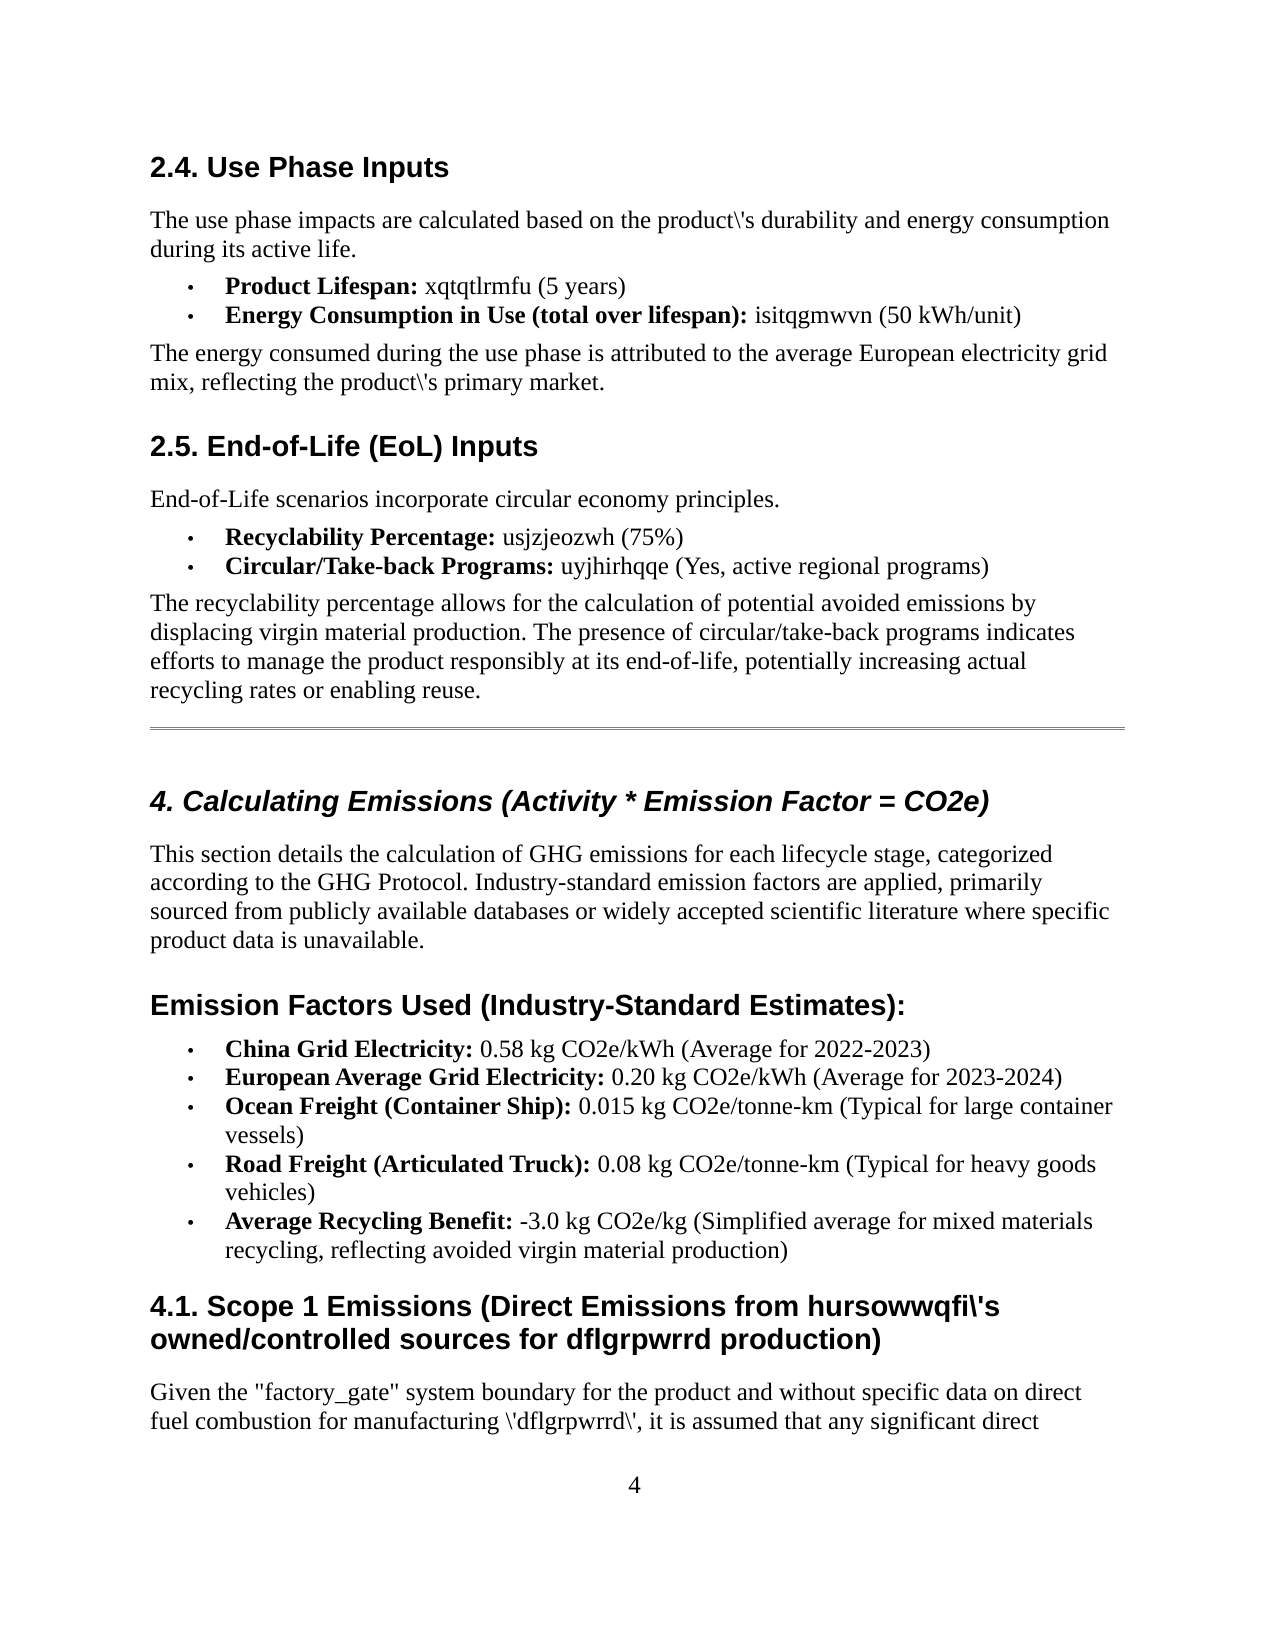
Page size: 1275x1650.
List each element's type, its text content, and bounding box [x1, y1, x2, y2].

subtitle 2.4. Use Phase Inputs [150, 150, 1125, 183]
list Recyclability Percentage: usjzjeozwh (75%) [187, 522, 1125, 551]
subtitle 4.1. Scope 1 Emissions (Direct Emissions from hursowwqfi\'s owned/controlled sources for dflgrpwrrd production) [150, 1289, 1125, 1356]
list European Average Grid Electricity: 0.20 kg CO2e/kWh (Average for 2023-2024) [187, 1062, 1125, 1091]
subtitle 4. Calculating Emissions (Activity * Emission Factor = CO2e) [150, 784, 1125, 817]
list Ocean Freight (Container Ship): 0.015 kg CO2e/tonne-km (Typical for large container vessels) [187, 1091, 1125, 1149]
list Energy Consumption in Use (total over lifespan): isitqgmwvn (50 kWh/unit) [187, 300, 1125, 329]
text The use phase impacts are calculated based on the product\'s durability and energy consumption during its active life. [150, 205, 1125, 262]
list Average Recycling Benefit: -3.0 kg CO2e/kg (Simplified average for mixed materials recycling, reflecting avoided virgin material production) [187, 1206, 1125, 1264]
text The recyclability percentage allows for the calculation of potential avoided emissions by displacing virgin material production. The presence of circular/take-back programs indicates efforts to manage the product responsibly at its end-of-life, potentially increasing actual recycling rates or enabling reuse. [150, 588, 1125, 703]
list China Grid Electricity: 0.58 kg CO2e/kWh (Average for 2022-2023) [187, 1034, 1125, 1062]
subtitle 2.5. End-of-Life (EoL) Inputs [150, 429, 1125, 463]
text The energy consumed during the use phase is attributed to the average European electricity grid mix, reflecting the product\'s primary market. [150, 338, 1125, 395]
list Road Freight (Articulated Truck): 0.08 kg CO2e/tonne-km (Typical for heavy goods vehicles) [187, 1149, 1125, 1206]
text This section details the calculation of GHG emissions for each lifecycle stage, categorized according to the GHG Protocol. Industry-standard emission factors are applied, primarily sourced from publicly available databases or widely accepted scientific literature where specific product data is unavailable. [150, 839, 1125, 954]
subtitle Emission Factors Used (Industry-Standard Estimates): [150, 988, 1125, 1021]
text End-of-Life scenarios incorporate circular economy principles. [150, 484, 1125, 513]
list Circular/Take-back Programs: uyjhirhqqe (Yes, active regional programs) [187, 551, 1125, 579]
text Given the "factory_gate" system boundary for the product and without specific data on direct fuel combustion for manufacturing \'dflgrpwrrd\', it is assumed that any significant direct [150, 1377, 1125, 1435]
list Product Lifespan: xqtqtlrmfu (5 years) [187, 271, 1125, 300]
